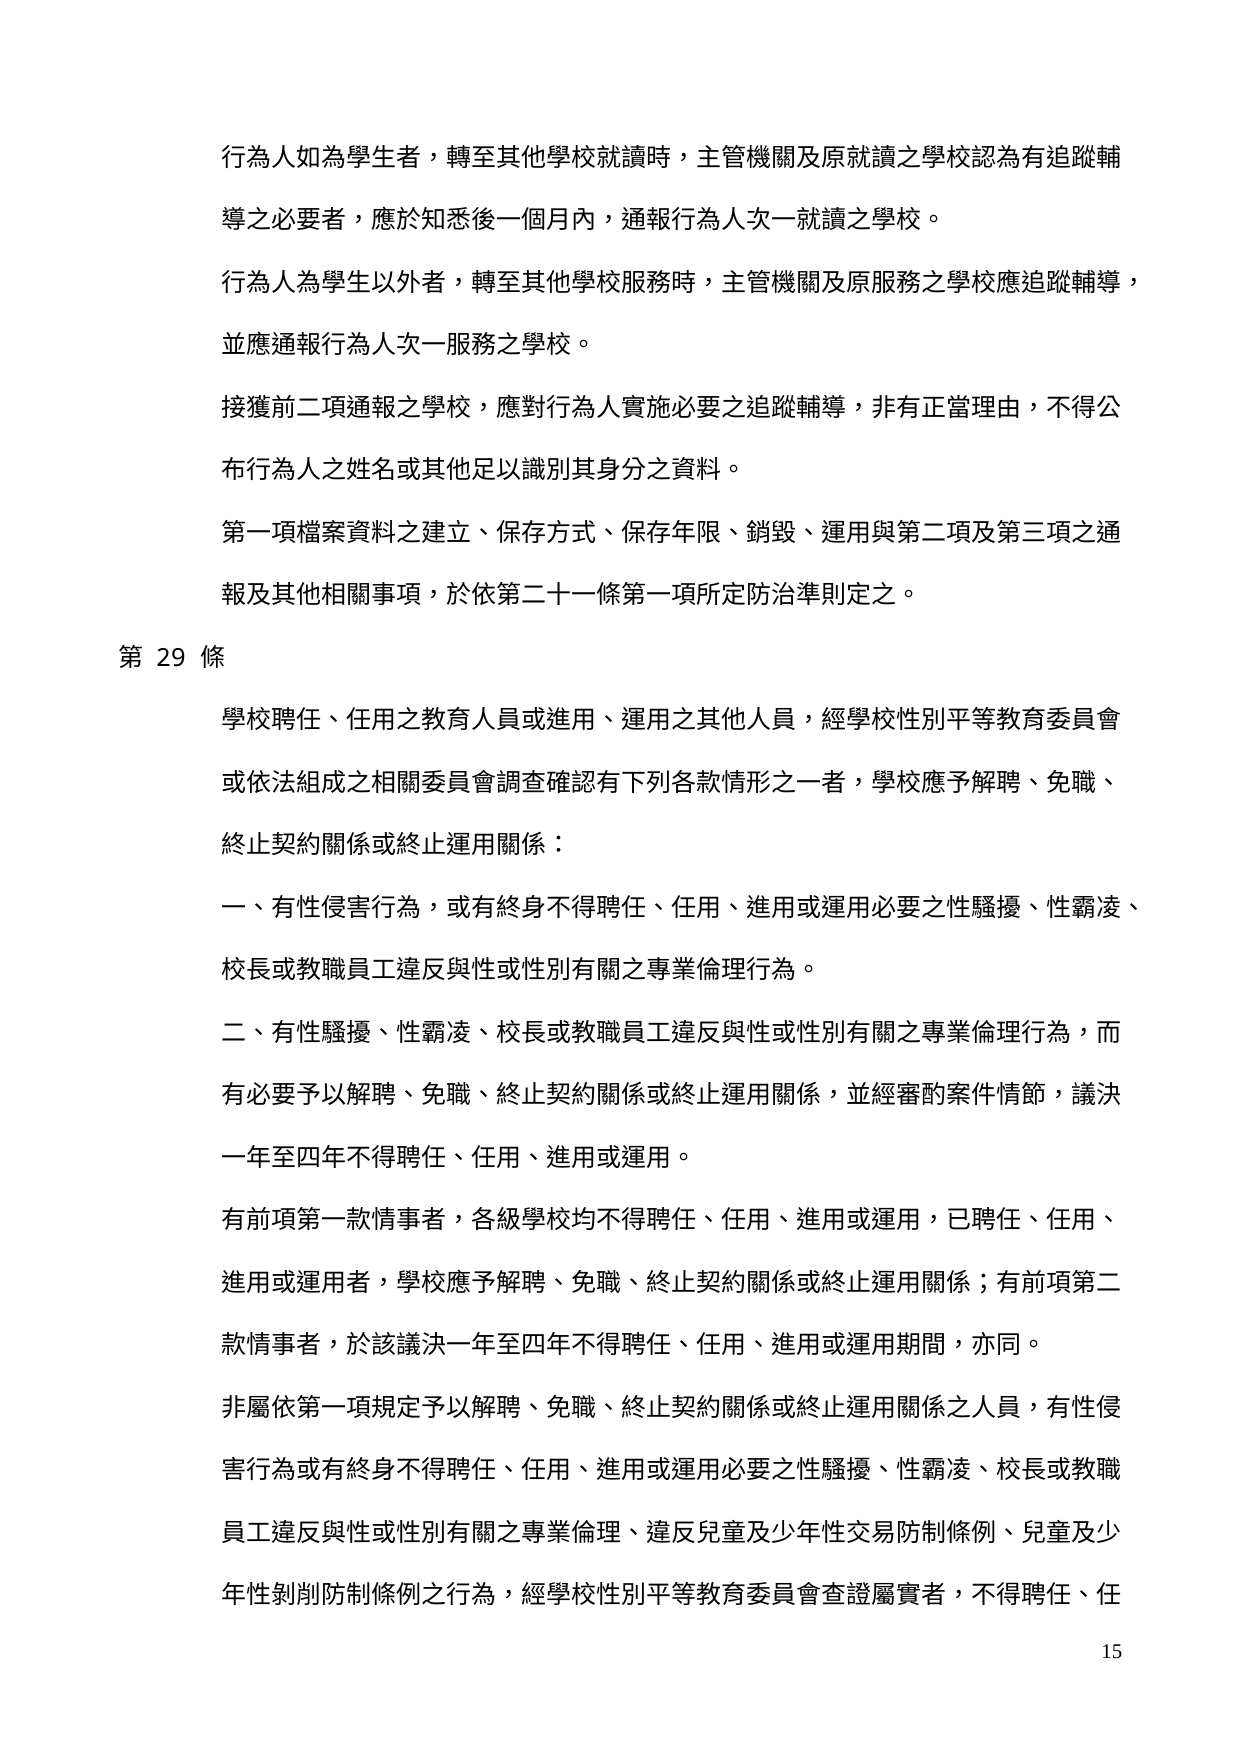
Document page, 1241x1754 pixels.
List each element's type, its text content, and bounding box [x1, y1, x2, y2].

text 第一項檔案資料之建立、保存方式、保存年限、銷毀、運用與第二項及第三項之通 [118, 489, 1122, 551]
text 行為人為學生以外者，轉至其他學校服務時，主管機關及原服務之學校應追蹤輔導， [118, 239, 1122, 301]
text 學校聘任、任用之教育人員或進用、運用之其他人員，經學校性別平等教育委員會或依法組成之相關委員會調查確認有下列各款情形之一者，學校應予解聘、免職、終止契約關係或終止運用關係： [221, 676, 1122, 864]
text 接獲前二項通報之學校，應對行為人實施必要之追蹤輔導，非有正當理由，不得公 [118, 364, 1122, 426]
text 導之必要者，應於知悉後一個月內，通報行為人次一就讀之學校。 [118, 176, 1122, 239]
text 二、有性騷擾、性霸凌、校長或教職員工違反與性或性別有關之專業倫理行為，而有必要予以解聘、免職、終止契約關係或終止運用關係，並經審酌案件情節，議決一年至四年不得聘任、任用、進用或運用。 [221, 989, 1122, 1176]
text 一、有性侵害行為，或有終身不得聘任、任用、進用或運用必要之性騷擾、性霸凌、校長或教職員工違反與性或性別有關之專業倫理行為。 [221, 864, 1122, 989]
text 有前項第一款情事者，各級學校均不得聘任、任用、進用或運用，已聘任、任用、進用或運用者，學校應予解聘、免職、終止契約關係或終止運用關係；有前項第二款情事者，於該議決一年至四年不得聘任、任用、進用或運用期間，亦同。 [221, 1176, 1122, 1364]
text 並應通報行為人次一服務之學校。 [118, 301, 1122, 364]
text 布行為人之姓名或其他足以識別其身分之資料。 [118, 426, 1122, 489]
text 非屬依第一項規定予以解聘、免職、終止契約關係或終止運用關係之人員，有性侵害行為或有終身不得聘任、任用、進用或運用必要之性騷擾、性霸凌、校長或教職員工違反與性或性別有關之專業倫理、違反兒童及少年性交易防制條例、兒童及少年性剝削防制條例之行為，經學校性別平等教育委員會查證屬實者，不得聘任、任 [221, 1364, 1122, 1614]
text 行為人如為學生者，轉至其他學校就讀時，主管機關及原就讀之學校認為有追蹤輔 [118, 114, 1122, 176]
text 第 29 條 [118, 614, 1122, 676]
text 報及其他相關事項，於依第二十一條第一項所定防治準則定之。 [118, 551, 1122, 614]
